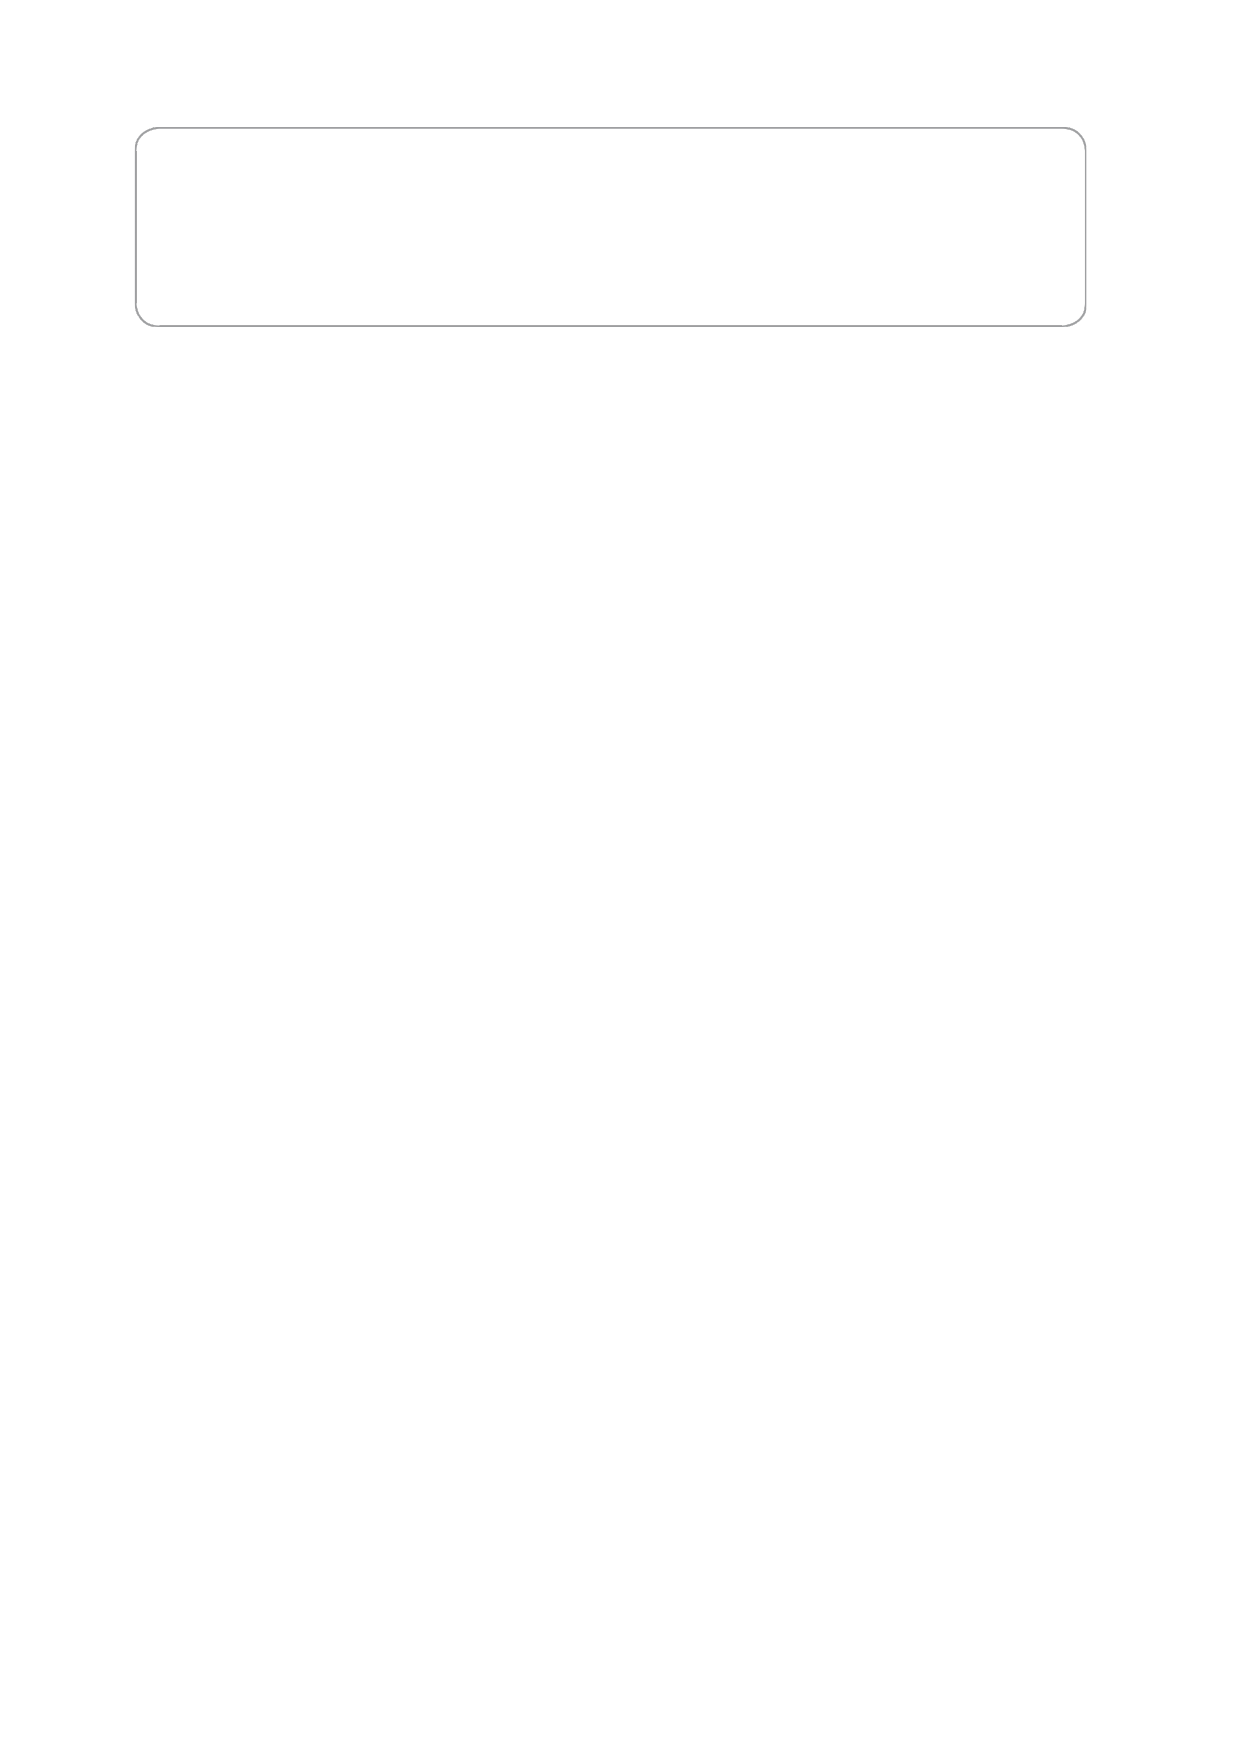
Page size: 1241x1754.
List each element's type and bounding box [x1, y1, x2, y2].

picture [134, 127, 1087, 327]
